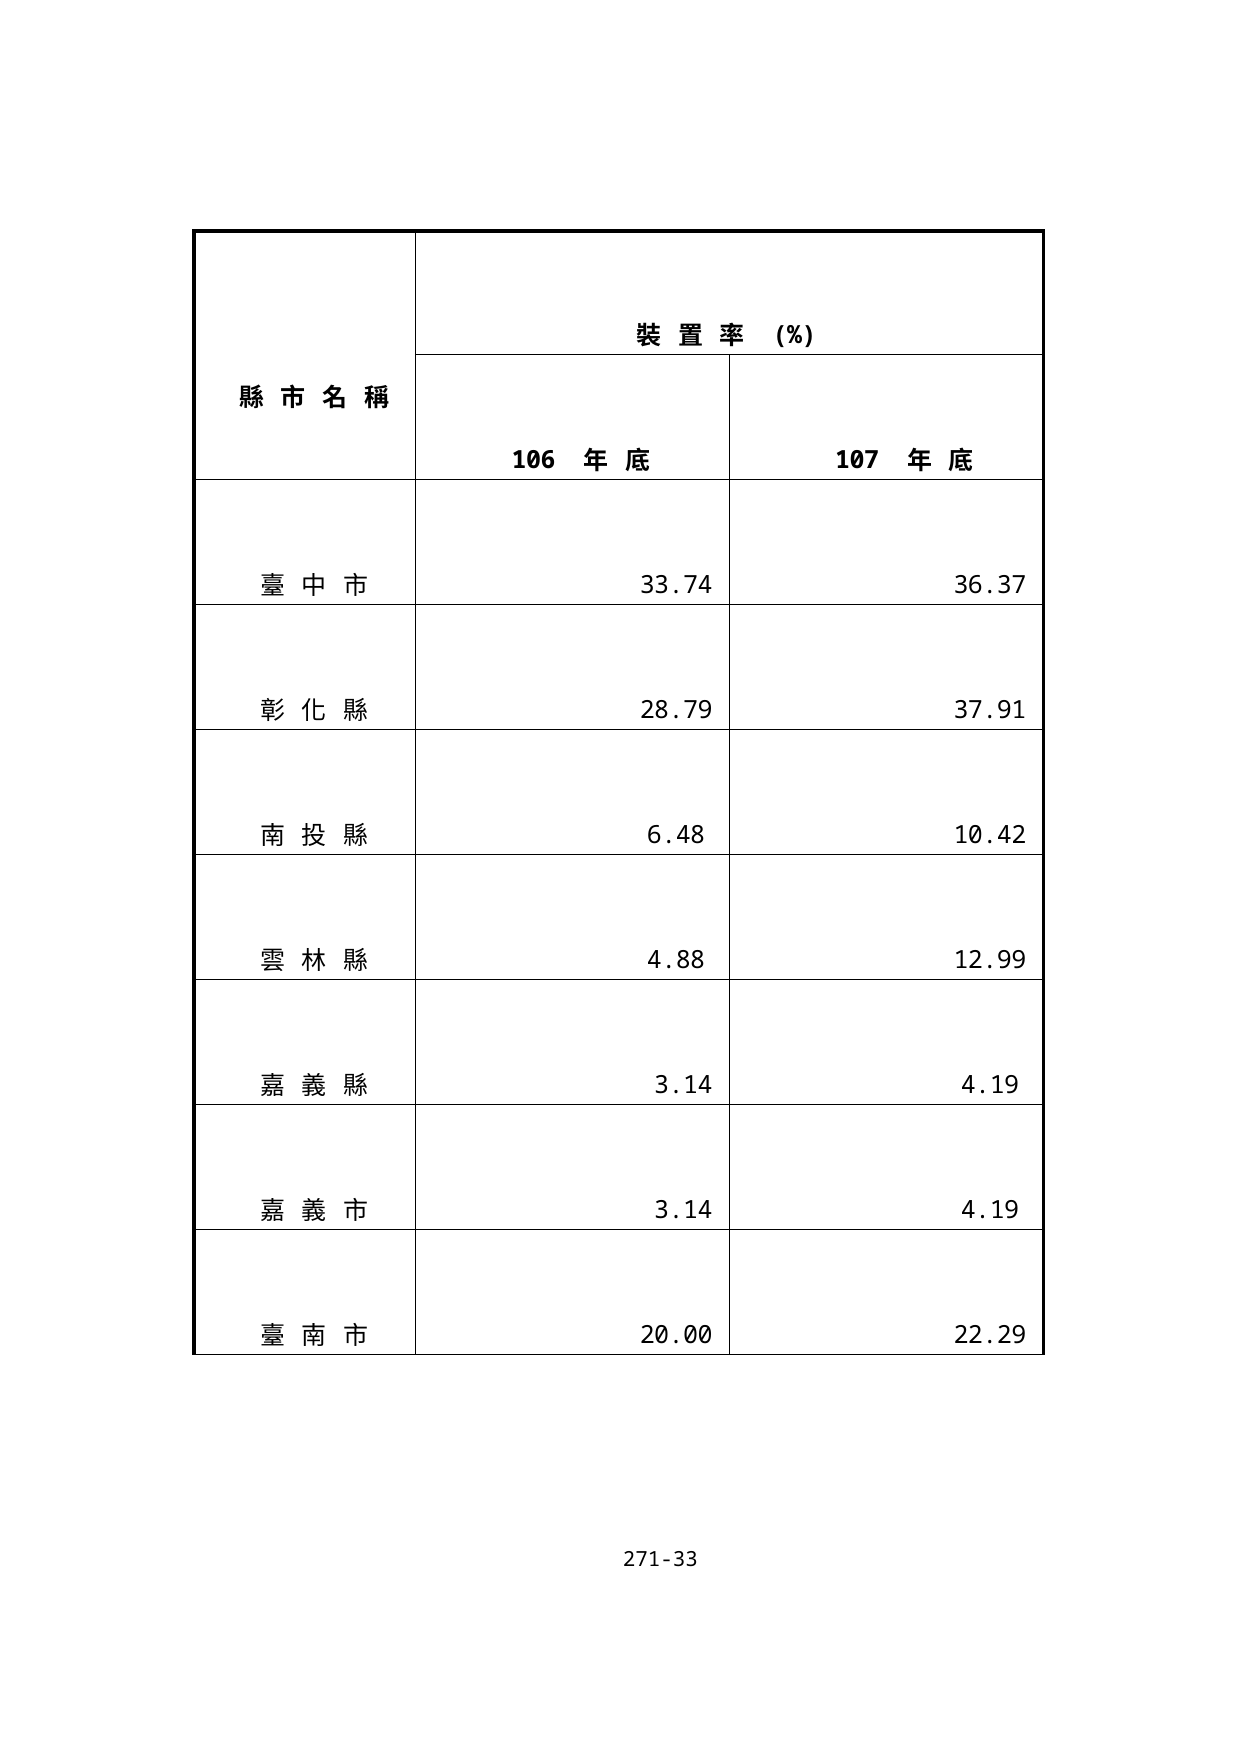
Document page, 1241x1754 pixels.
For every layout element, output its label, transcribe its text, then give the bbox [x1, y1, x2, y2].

table_cell 嘉義市 [196, 1105, 415, 1229]
table_cell 4.19 [730, 980, 1042, 1104]
table_cell 嘉義縣 [196, 980, 415, 1104]
table_cell 4.88 [416, 855, 729, 979]
table_header 縣市名稱 [196, 233, 415, 479]
table_cell 22.29 [730, 1230, 1042, 1354]
table_cell 37.91 [730, 605, 1042, 729]
table_cell 36.37 [730, 480, 1042, 604]
table_cell 3.14 [416, 980, 729, 1104]
table_cell 雲林縣 [196, 855, 415, 979]
table_cell 南投縣 [196, 730, 415, 854]
table_cell 4.19 [730, 1105, 1042, 1229]
table_cell 12.99 [730, 855, 1042, 979]
table_cell 臺南市 [196, 1230, 415, 1354]
table_cell 33.74 [416, 480, 729, 604]
table_cell 28.79 [416, 605, 729, 729]
table_cell 20.00 [416, 1230, 729, 1354]
table_cell 彰化縣 [196, 605, 415, 729]
table_cell 3.14 [416, 1105, 729, 1229]
table_cell 6.48 [416, 730, 729, 854]
table_cell 10.42 [730, 730, 1042, 854]
table_cell 臺中市 [196, 480, 415, 604]
table_cell 106年底 [416, 355, 729, 479]
table_cell 107年底 [730, 355, 1042, 479]
table_header 裝置率(%) [416, 233, 1042, 354]
